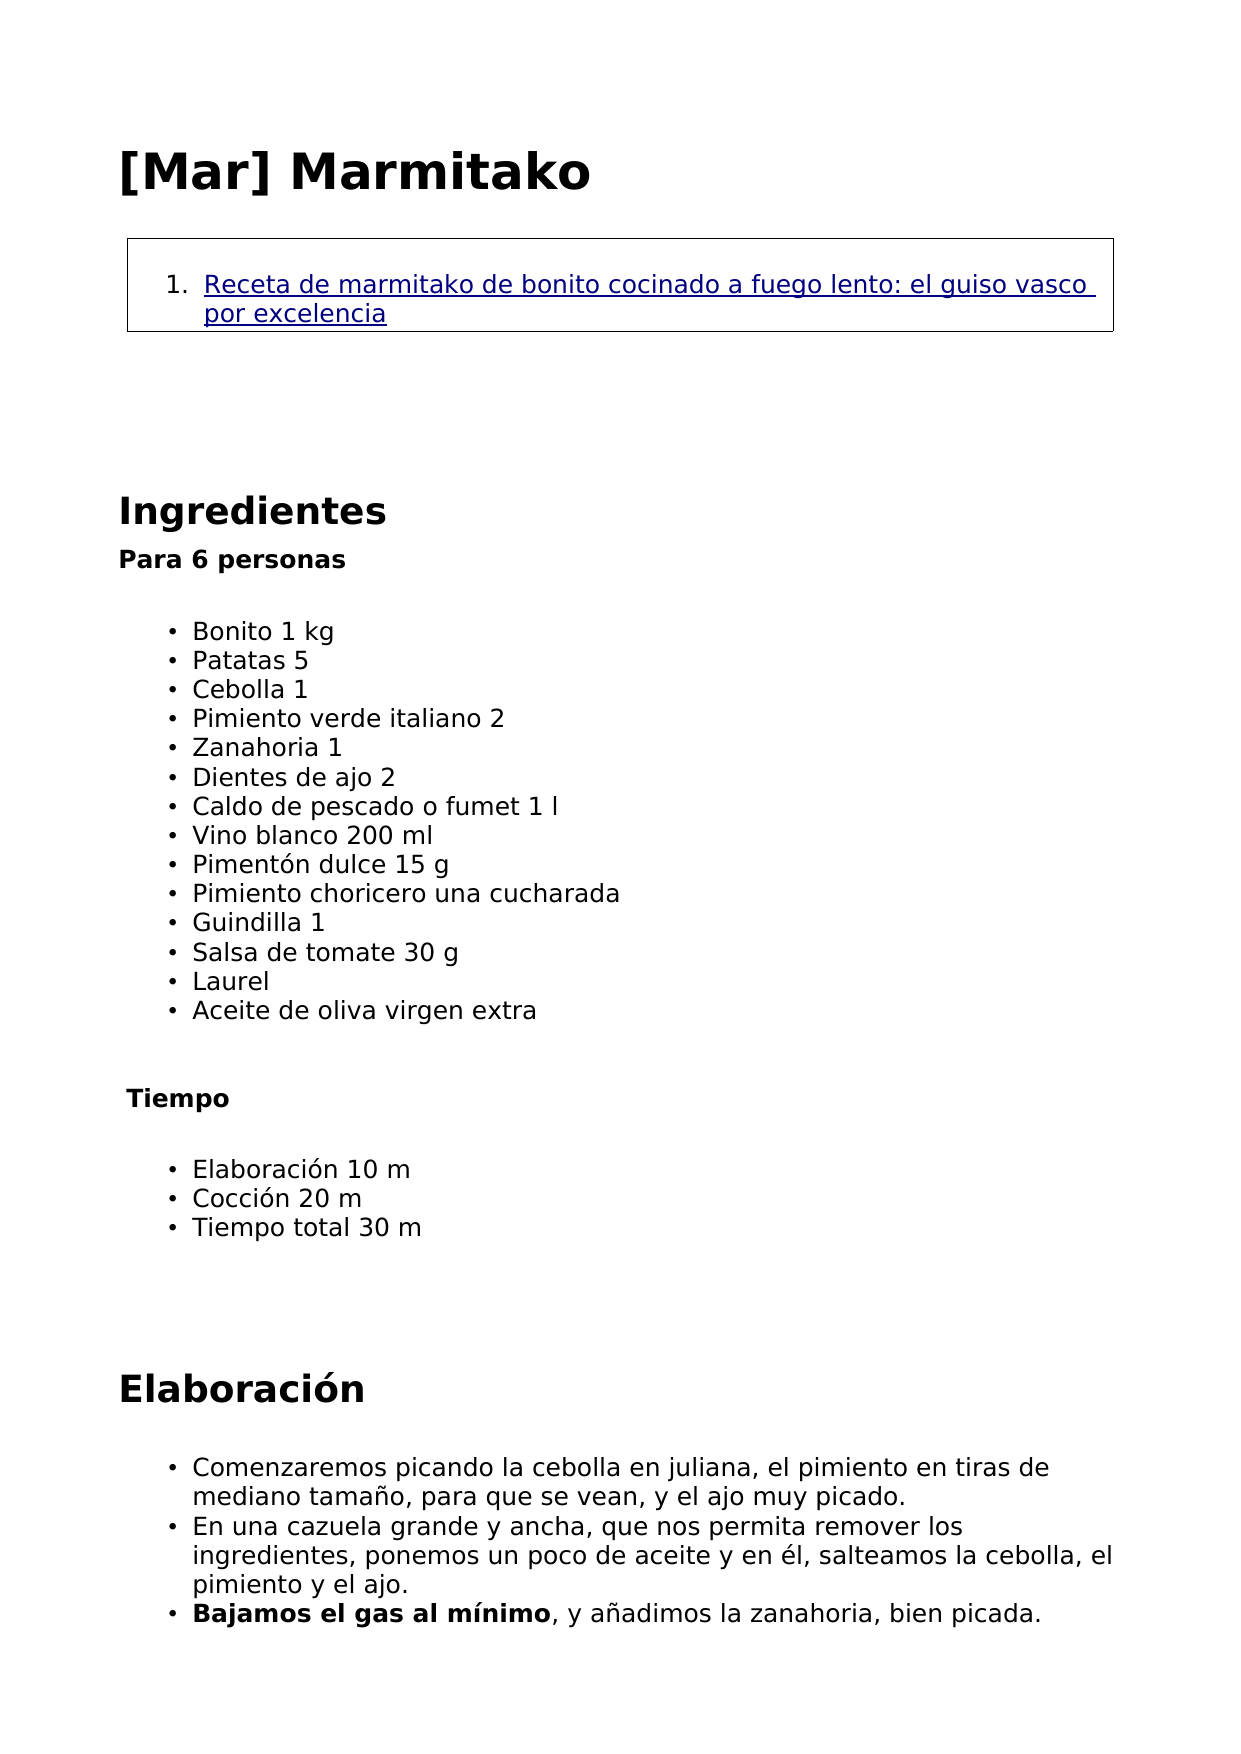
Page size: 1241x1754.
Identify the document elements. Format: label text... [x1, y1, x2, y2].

list Vino blanco 200 ml [177, 821, 1122, 850]
list Patatas 5 [177, 646, 1122, 675]
list Elaboración 10 m [177, 1155, 1122, 1184]
list Aceite de oliva virgen extra [177, 996, 1122, 1025]
list Pimiento verde italiano 2 [177, 704, 1122, 733]
list Laurel [177, 967, 1122, 996]
list Cocción 20 m [177, 1184, 1122, 1213]
list Caldo de pescado o fumet 1 l [177, 792, 1122, 821]
subtitle Elaboración [118, 1368, 1122, 1411]
table_header Receta de marmitako de bonito cocinado a fuego lento: el guiso vasco por excelencia [128, 239, 1113, 331]
list Zanahoria 1 [177, 733, 1122, 763]
list Guindilla 1 [177, 908, 1122, 938]
list Comenzaremos picando la cebolla en juliana, el pimiento en tiras de mediano tamaño, para que se vean, y el ajo muy picado. [177, 1453, 1122, 1512]
list Bonito 1 kg [177, 617, 1122, 646]
list Dientes de ajo 2 [177, 763, 1122, 792]
list Pimiento choricero una cucharada [177, 879, 1122, 908]
list Salsa de tomate 30 g [177, 938, 1122, 967]
subtitle Ingredientes [118, 489, 1122, 533]
text Para 6 personas [118, 546, 1122, 575]
list Tiempo total 30 m [177, 1213, 1122, 1242]
text Tiempo [118, 1055, 1122, 1113]
list Pimentón dulce 15 g [177, 850, 1122, 879]
list Cebolla 1 [177, 675, 1122, 704]
list Bajamos el gas al mínimo, y añadimos la zanahoria, bien picada. [177, 1599, 1122, 1628]
list En una cazuela grande y ancha, que nos permita remover los ingredientes, ponemos un poco de aceite y en él, salteamos la cebolla, el pimiento y el ajo. [177, 1512, 1122, 1599]
subtitle [Mar] Marmitako [118, 143, 1122, 201]
